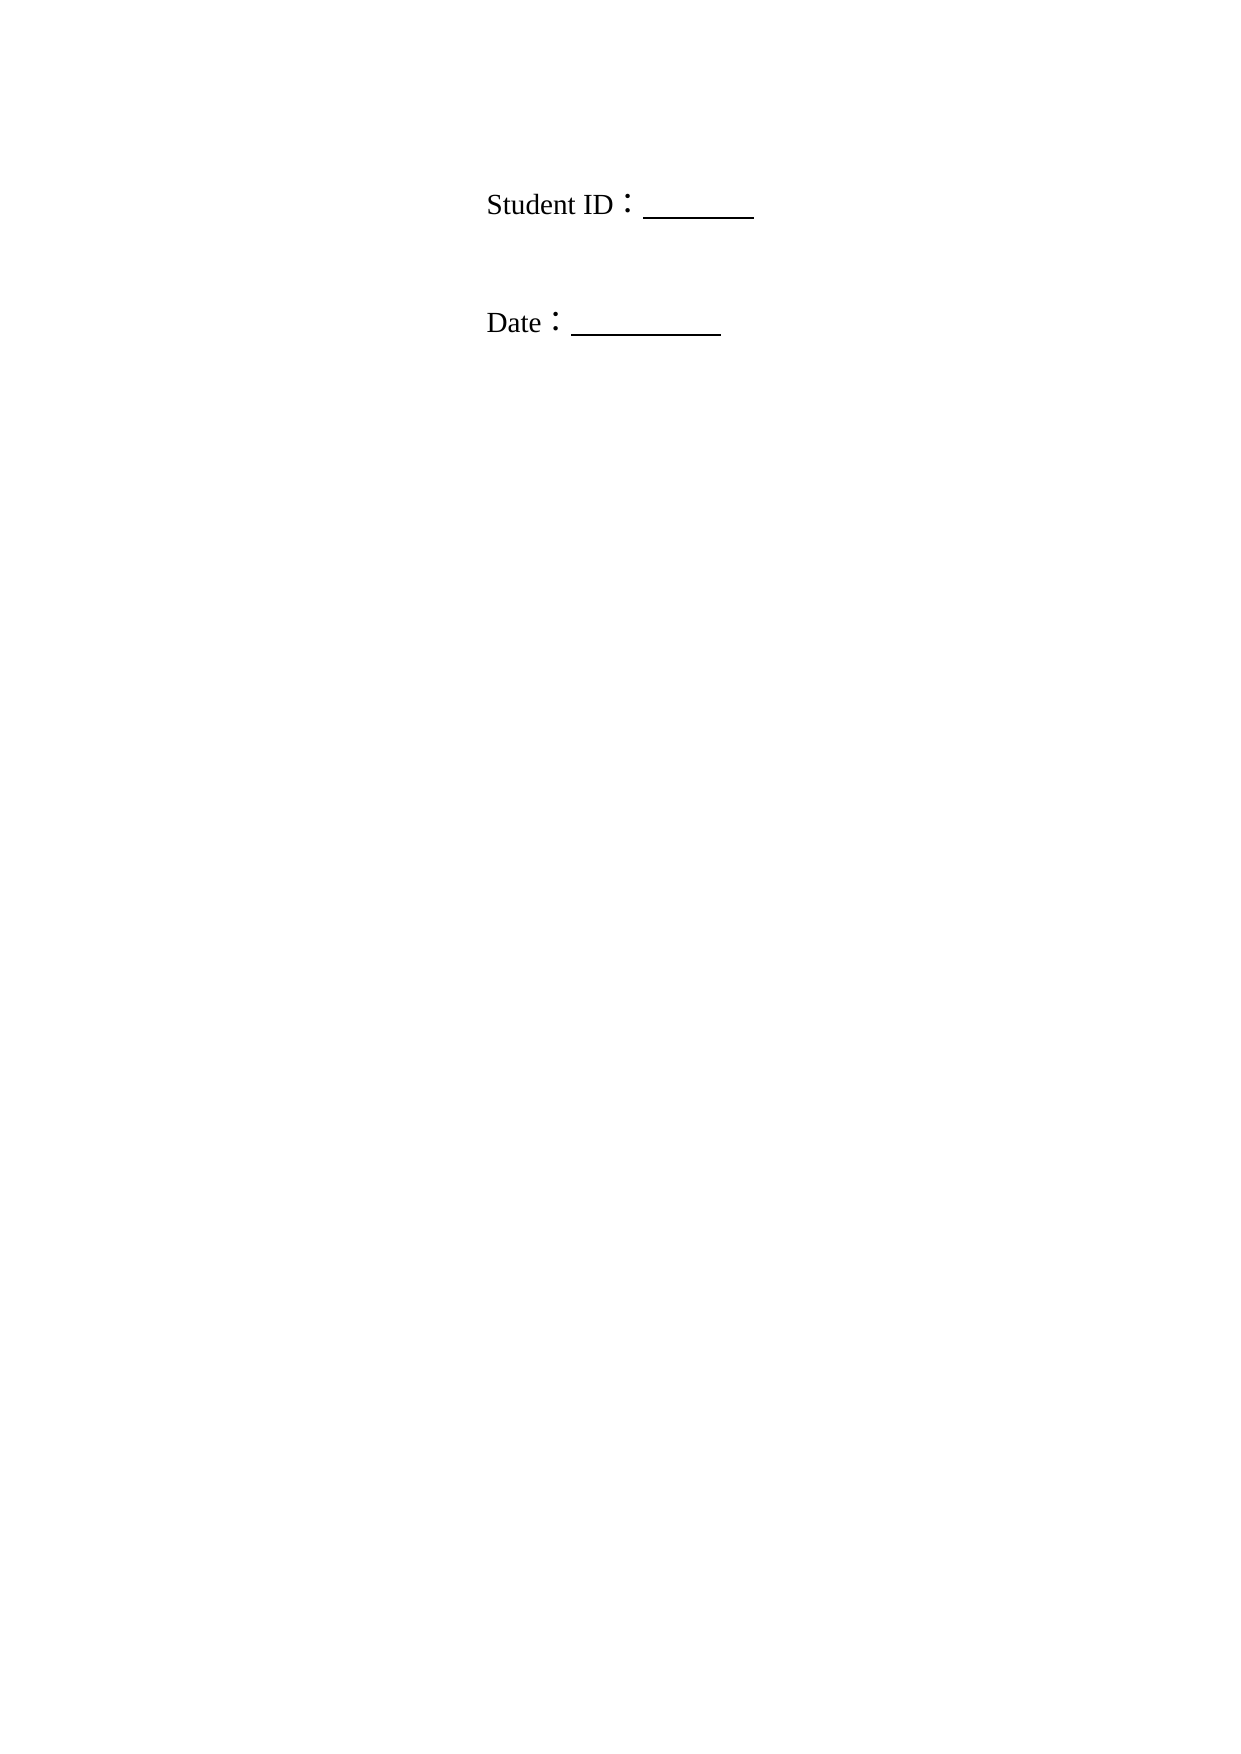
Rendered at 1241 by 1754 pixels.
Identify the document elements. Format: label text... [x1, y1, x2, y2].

text Date： [384, 282, 1053, 357]
text Student ID： [384, 164, 1053, 239]
